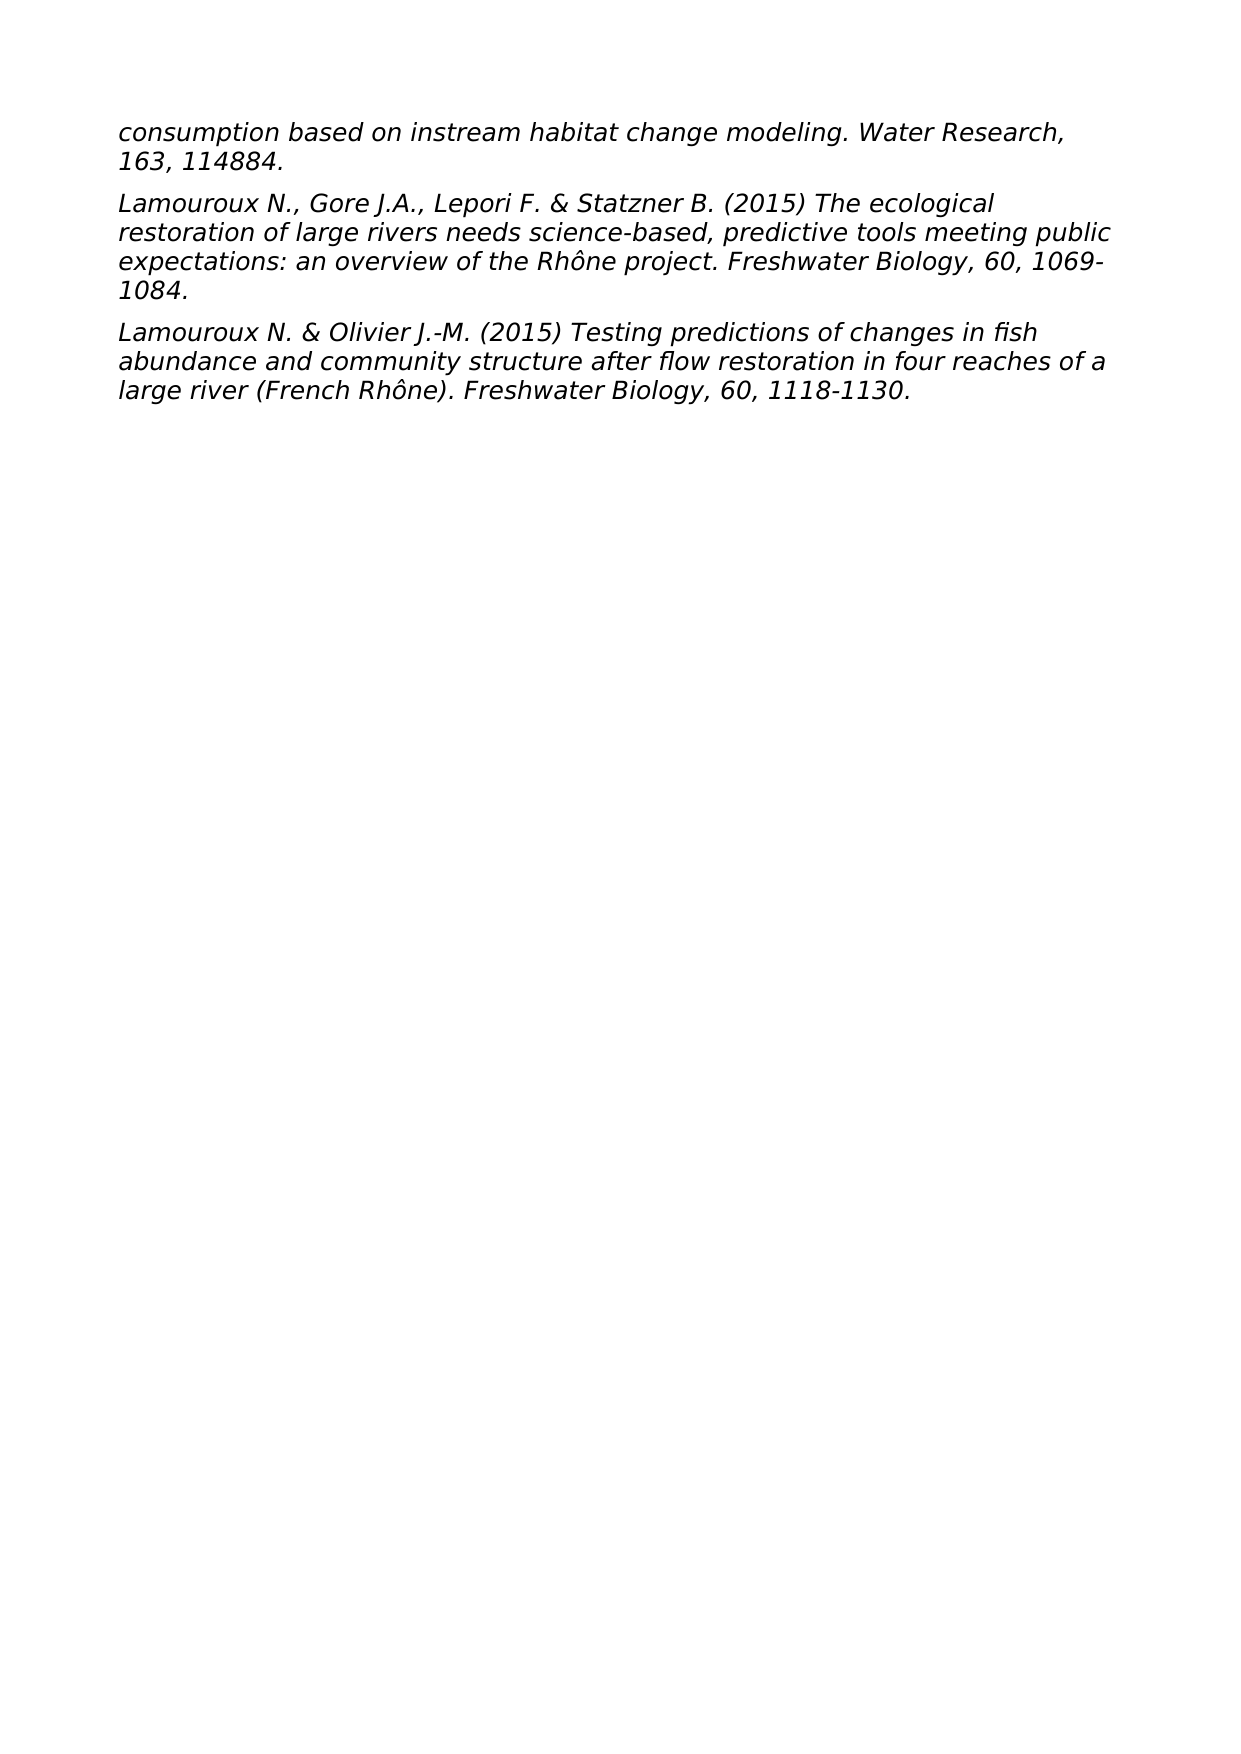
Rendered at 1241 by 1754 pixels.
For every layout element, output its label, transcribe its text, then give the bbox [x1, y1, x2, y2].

text Lamouroux N., Gore J.A., Lepori F. & Statzner B. (2015) The ecological restoration of large rivers needs science-based, predictive tools meeting public expectations: an overview of the Rhône project. Freshwater Biology, 60, 1069-1084. [118, 189, 1122, 306]
text Lamouroux N. & Olivier J.-M. (2015) Testing predictions of changes in fish abundance and community structure after flow restoration in four reaches of a large river (French Rhône). Freshwater Biology, 60, 1118-1130. [118, 318, 1122, 406]
text consumption based on instream habitat change modeling. Water Research, 163, 114884. [118, 118, 1122, 176]
